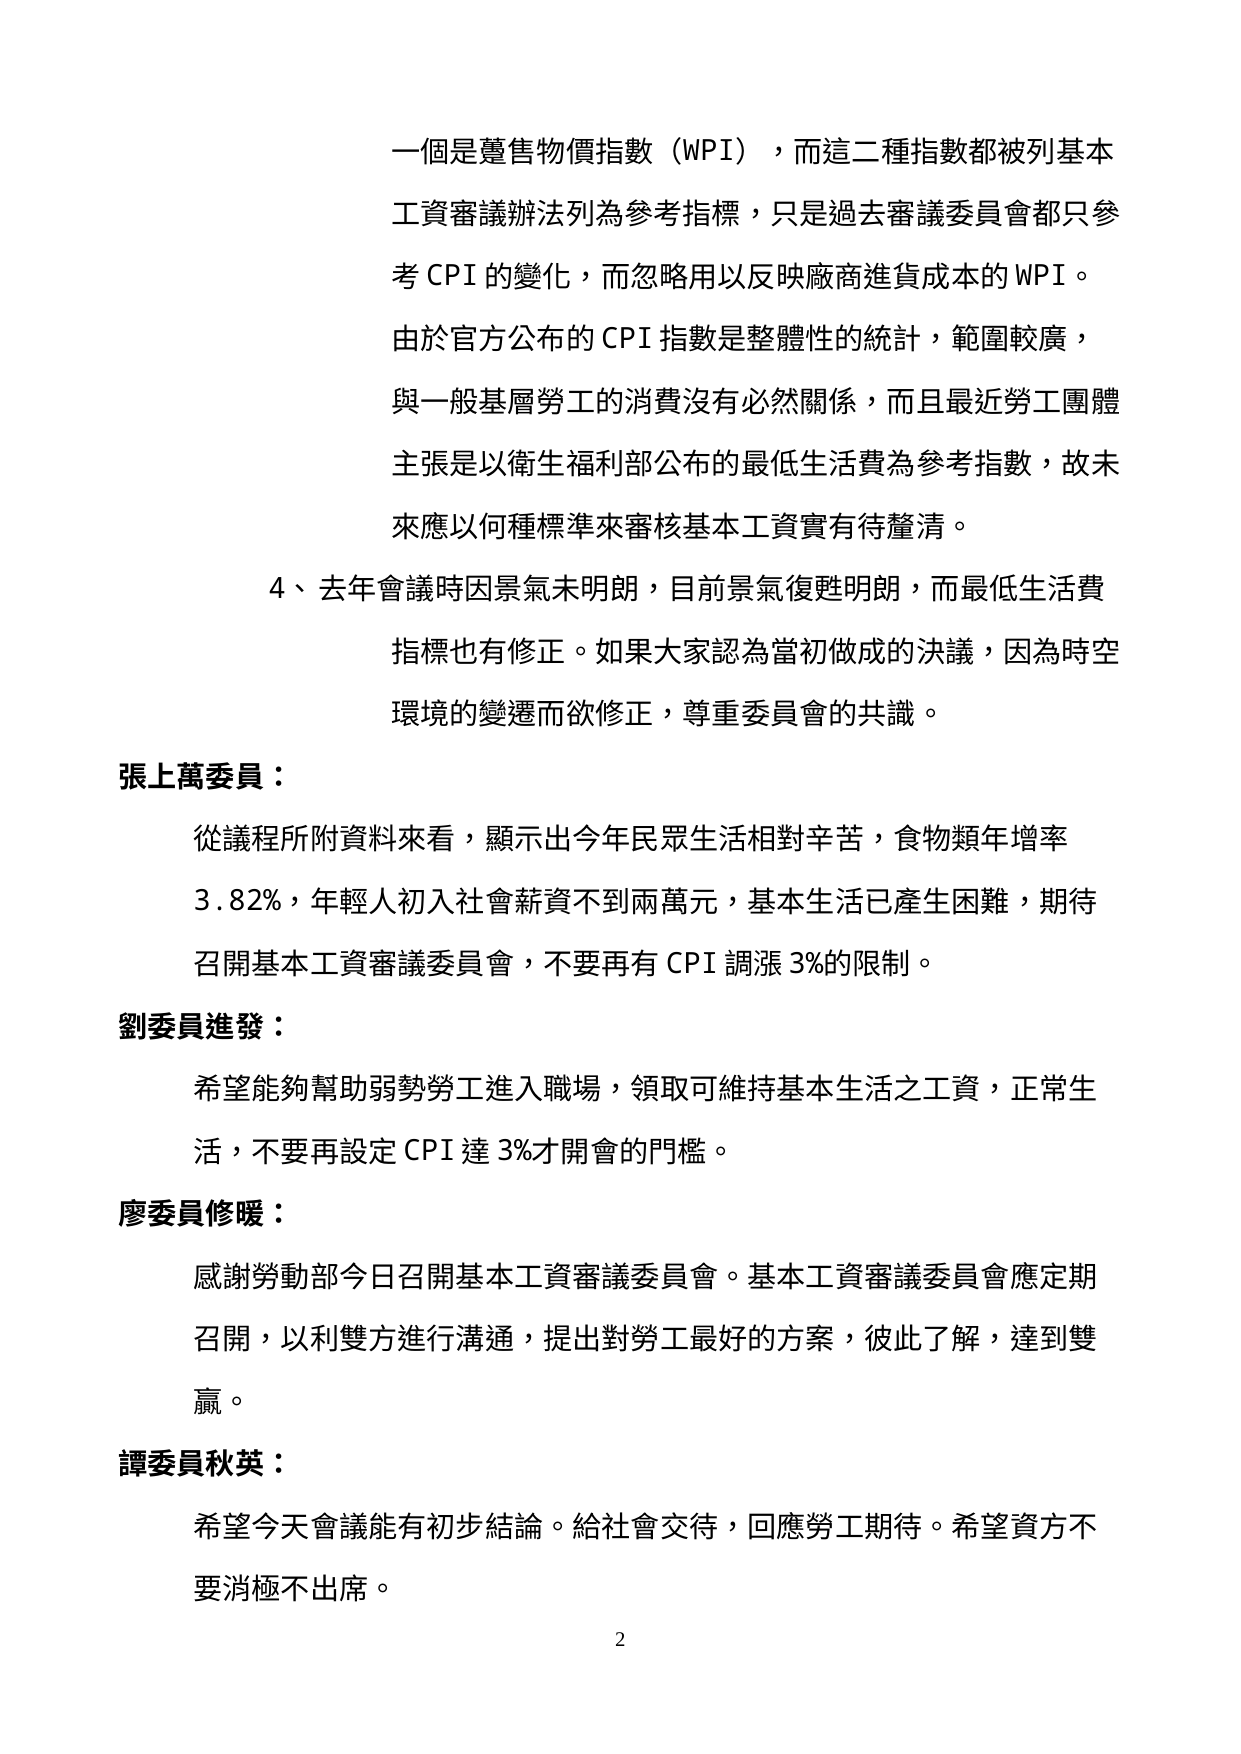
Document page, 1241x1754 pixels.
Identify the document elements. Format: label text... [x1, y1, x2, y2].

text 希望今天會議能有初步結論。給社會交待，回應勞工期待。希望資方不要消極不出席。 [193, 1483, 1122, 1608]
text 劉委員進發： [118, 983, 1122, 1045]
text 希望能夠幫助弱勢勞工進入職場，領取可維持基本生活之工資，正常生活，不要再設定CPI達3%才開會的門檻。 [193, 1045, 1122, 1170]
text 譚委員秋英： [118, 1420, 1122, 1483]
text 廖委員修暖： [118, 1170, 1122, 1233]
list 一個是躉售物價指數（WPI），而這二種指數都被列基本工資審議辦法列為參考指標，只是過去審議委員會都只參考CPI的變化，而忽略用以反映廠商進貨成本的WPI。由於官方公布的CPI指數是整體性的統計，範圍較廣，與一般基層勞工的消費沒有必然關係，而且最近勞工團體主張是以衛生福利部公布的最低生活費為參考指數，故未來應以何種標準來審核基本工資實有待釐清。 [268, 108, 1122, 545]
text 張上萬委員： [118, 733, 1122, 795]
list 去年會議時因景氣未明朗，目前景氣復甦明朗，而最低生活費指標也有修正。如果大家認為當初做成的決議，因為時空環境的變遷而欲修正，尊重委員會的共識。 [268, 545, 1122, 733]
text 感謝勞動部今日召開基本工資審議委員會。基本工資審議委員會應定期召開，以利雙方進行溝通，提出對勞工最好的方案，彼此了解，達到雙贏。 [193, 1233, 1122, 1420]
text 從議程所附資料來看，顯示出今年民眾生活相對辛苦，食物類年增率3.82%，年輕人初入社會薪資不到兩萬元，基本生活已產生困難，期待召開基本工資審議委員會，不要再有CPI調漲3%的限制。 [193, 795, 1122, 983]
